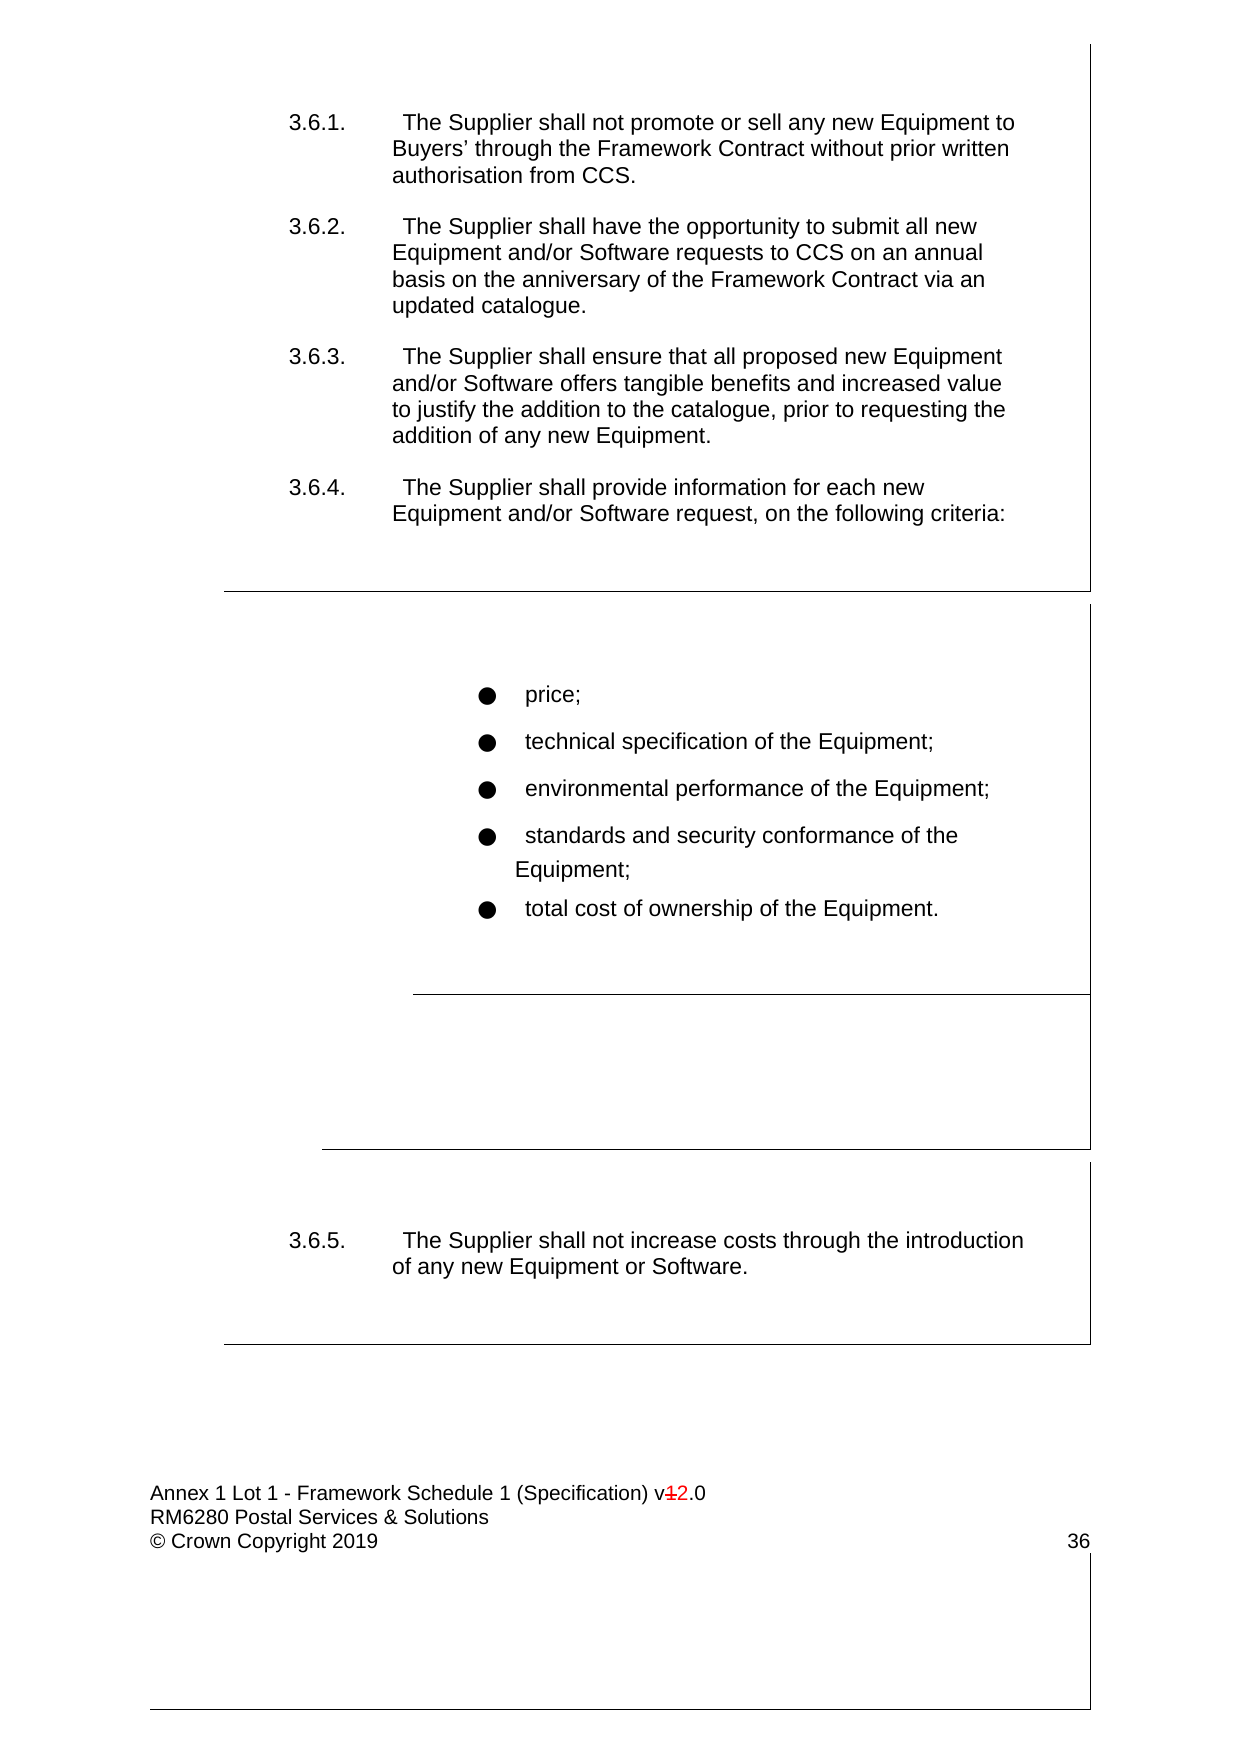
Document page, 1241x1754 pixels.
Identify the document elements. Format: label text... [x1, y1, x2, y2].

list The Supplier shall not increase costs through the introduction of any new Equipment or Software. [224, 1162, 1090, 1344]
list standards and security conformance of the Equipment; [412, 809, 1090, 882]
list environmental performance of the Equipment; [412, 762, 1090, 809]
list total cost of ownership of the Equipment. [412, 882, 1090, 994]
list The Supplier shall have the opportunity to submit all new Equipment and/or Software requests to CCS on an annual basis on the anniversary of the Framework Contract via an updated catalogue. [224, 148, 1091, 279]
list The Supplier shall provide information for each new Equipment and/or Software request, on the following criteria: [224, 409, 1091, 591]
list technical specification of the Equipment; [412, 715, 1090, 762]
list price; [412, 603, 1091, 715]
list The Supplier shall not promote or sell any new Equipment to Buyers’ through the Framework Contract without prior written authorisation from CCS. [224, 44, 1090, 148]
list The Supplier shall ensure that all proposed new Equipment and/or Software offers tangible benefits and increased value to justify the addition to the catalogue, prior to requesting the addition of any new Equipment. [224, 279, 1091, 409]
